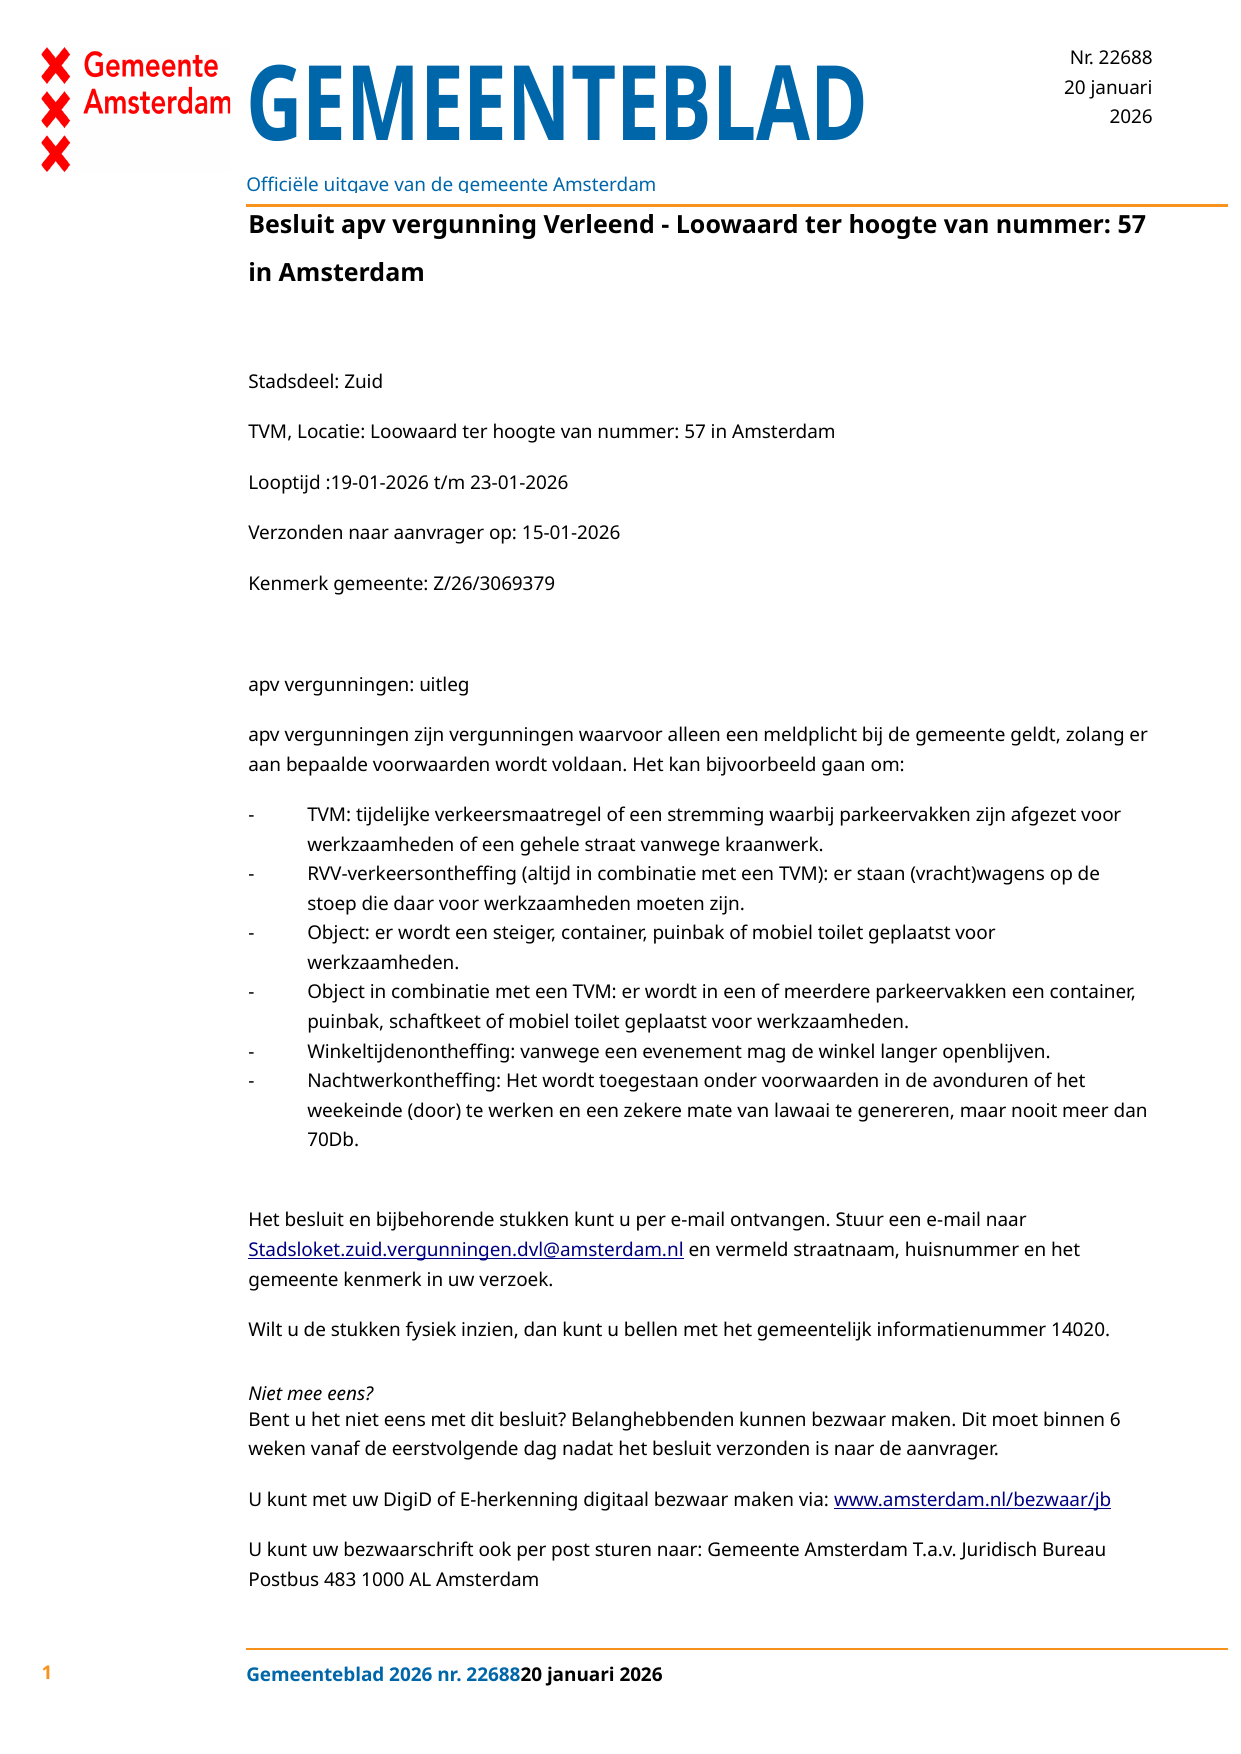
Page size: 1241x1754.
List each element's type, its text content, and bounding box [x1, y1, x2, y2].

text Wilt u de stukken fysiek inzien, dan kunt u bellen met het gemeentelijk informatienummer 14020. [248, 1316, 1152, 1342]
list Nachtwerkontheffing: Het wordt toegestaan onder voorwaarden in de avonduren of het weekeinde (door) te werken en een zekere mate van lawaai te genereren, maar nooit meer dan 70Db. [248, 1067, 1152, 1152]
text apv vergunningen zijn vergunningen waarvoor alleen een meldplicht bij de gemeente geldt, zolang er aan bepaalde voorwaarden wordt voldaan. Het kan bijvoorbeeld gaan om: [248, 721, 1152, 777]
text apv vergunningen: uitleg [248, 671, 1152, 697]
list Object in combinatie met een TVM: er wordt in een of meerdere parkeervakken een container, puinbak, schaftkeet of mobiel toilet geplaatst voor werkzaamheden. [248, 979, 1152, 1034]
text Het besluit en bijbehorende stukken kunt u per e-mail ontvangen. Stuur een e-mail naar Stadsloket.zuid.vergunningen.dvl@amsterdam.nl en vermeld straatnaam, huisnummer en het gemeente kenmerk in uw verzoek. [248, 1207, 1152, 1292]
text Looptijd :19-01-2026 t/m 23-01-2026 [248, 469, 1152, 495]
text TVM, Locatie: Loowaard ter hoogte van nummer: 57 in Amsterdam [248, 419, 1152, 444]
text U kunt met uw DigiD of E-herkenning digitaal bezwaar maken via: www.amsterdam.nl/bezwaar/jb [248, 1486, 1152, 1512]
list Winkeltijdenontheffing: vanwege een evenement mag de winkel langer openblijven. [248, 1038, 1152, 1064]
list TVM: tijdelijke verkeersmaatregel of een stremming waarbij parkeervakken zijn afgezet voor werkzaamheden of een gehele straat vanwege kraanwerk. [248, 801, 1152, 857]
list RVV-verkeersontheffing (altijd in combinatie met een TVM): er staan (vracht)wagens op de stoep die daar voor werkzaamheden moeten zijn. [248, 860, 1152, 916]
text Kenmerk gemeente: Z/26/3069379 [248, 570, 1152, 596]
text Stadsdeel: Zuid [248, 368, 1152, 394]
text Niet mee eens? [248, 1380, 1152, 1406]
text U kunt uw bezwaarschrift ook per post sturen naar: Gemeente Amsterdam T.a.v. Juridisch Bureau Postbus 483 1000 AL Amsterdam [248, 1536, 1152, 1592]
text Verzonden naar aanvrager op: 15-01-2026 [248, 519, 1152, 545]
text Bent u het niet eens met dit besluit? Belanghebbenden kunnen bezwaar maken. Dit moet binnen 6 weken vanaf de eerstvolgende dag nadat het besluit verzonden is naar de aanvrager. [248, 1406, 1152, 1461]
picture [41, 47, 231, 172]
text Besluit apv vergunning Verleend - Loowaard ter hoogte van nummer: 57 in Amsterdam [248, 207, 1152, 288]
list Object: er wordt een steiger, container, puinbak of mobiel toilet geplaatst voor werkzaamheden. [248, 919, 1152, 975]
